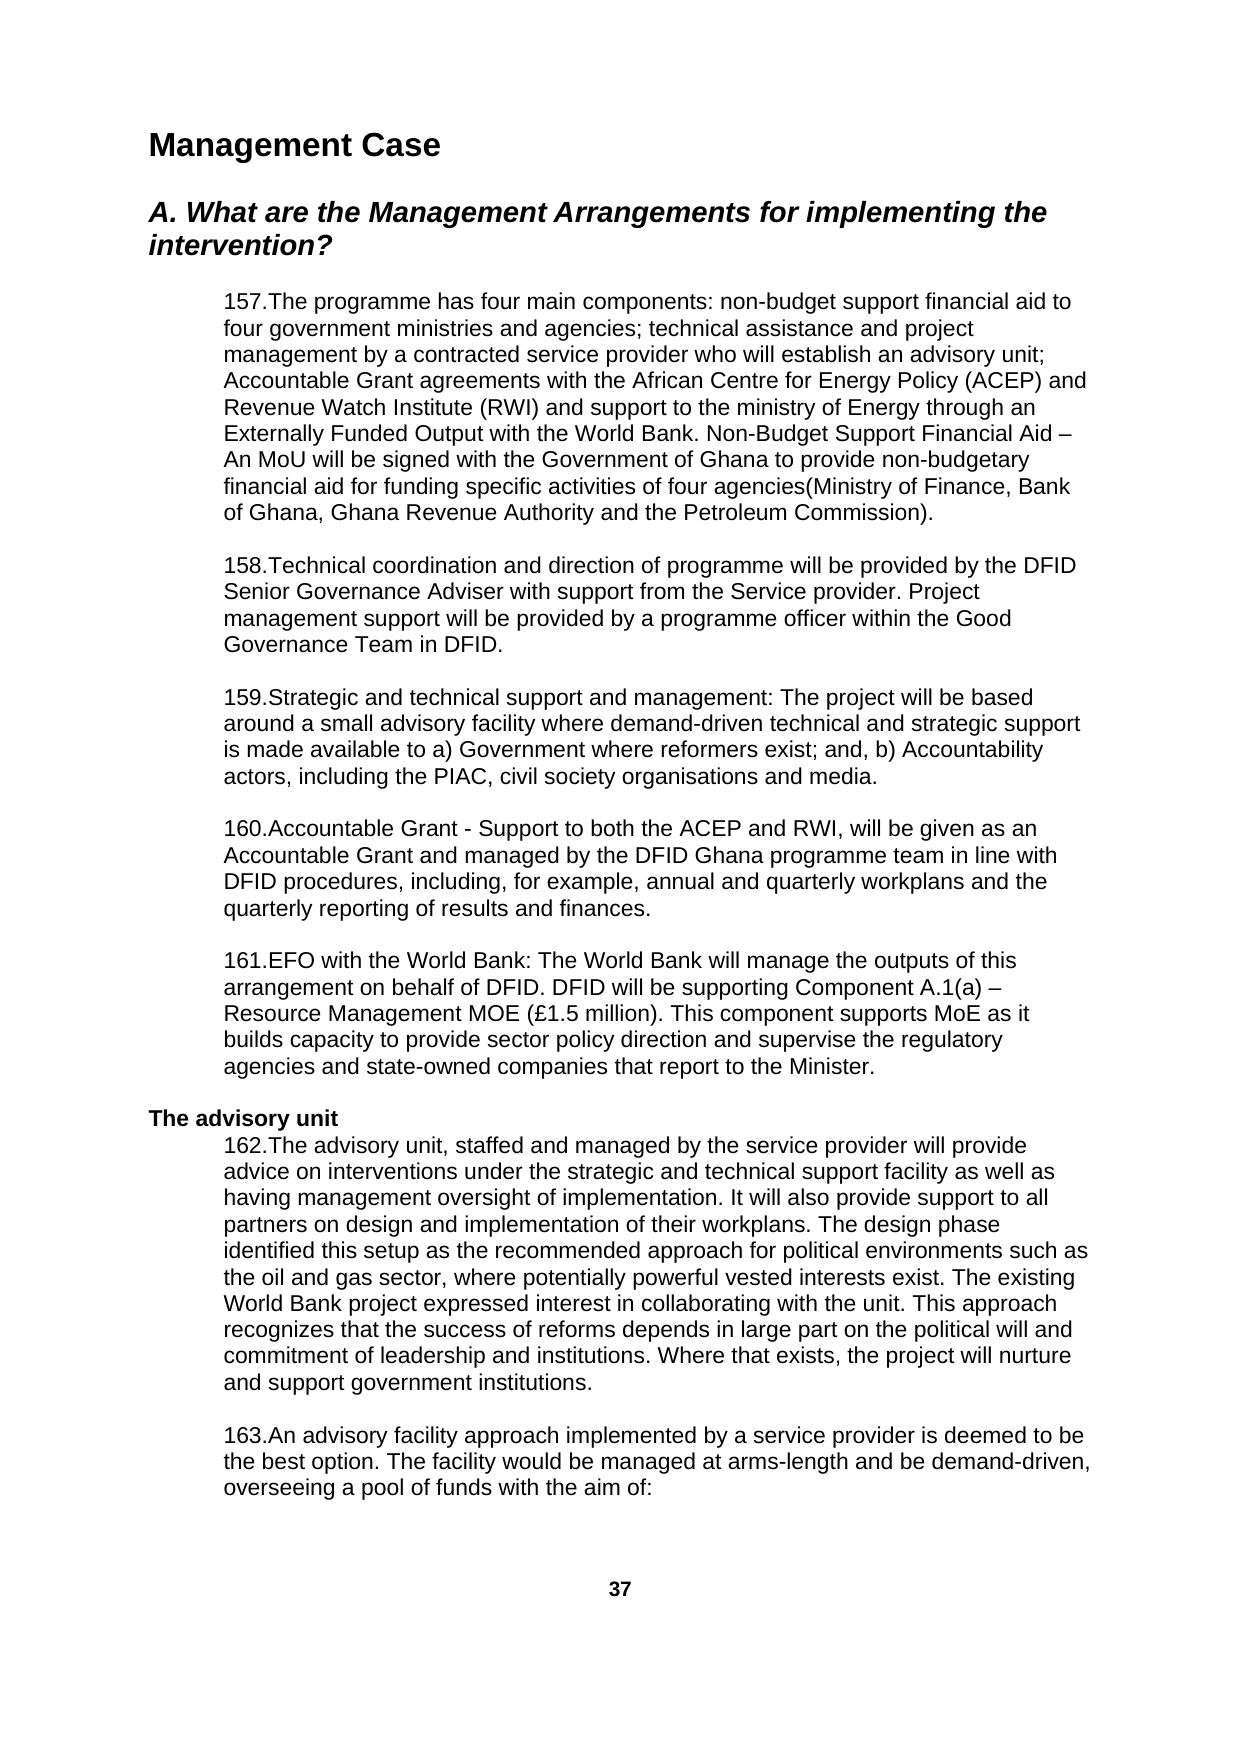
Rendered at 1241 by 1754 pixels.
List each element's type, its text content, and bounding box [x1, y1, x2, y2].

subtitle A. What are the Management Arrangements for implementing the intervention? [148, 195, 1092, 262]
list Technical coordination and direction of programme will be provided by the DFID Senior Governance Adviser with support from the Service provider. Project management support will be provided by a programme officer within the Good Governance Team in DFID. [223, 552, 1092, 657]
list EFO with the World Bank: The World Bank will manage the outputs of this arrangement on behalf of DFID. DFID will be supporting Component A.1(a) – Resource Management MOE (£1.5 million). This component supports MoE as it builds capacity to provide sector policy direction and supervise the regulatory agencies and state-owned companies that report to the Minister. [223, 947, 1092, 1079]
list An advisory facility approach implemented by a service provider is deemed to be the best option. The facility would be managed at arms-length and be demand-driven, overseeing a pool of funds with the aim of: [223, 1422, 1092, 1501]
subtitle Management Case [148, 125, 1092, 164]
list Accountable Grant - Support to both the ACEP and RWI, will be given as an Accountable Grant and managed by the DFID Ghana programme team in line with DFID procedures, including, for example, annual and quarterly workplans and the quarterly reporting of results and finances. [223, 815, 1092, 921]
list Strategic and technical support and management: The project will be based around a small advisory facility where demand-driven technical and strategic support is made available to a) Government where reformers exist; and, b) Accountability actors, including the PIAC, civil society organisations and media. [223, 684, 1092, 789]
list The programme has four main components: non-budget support financial aid to four government ministries and agencies; technical assistance and project management by a contracted service provider who will establish an advisory unit; Accountable Grant agreements with the African Centre for Energy Policy (ACEP) and Revenue Watch Institute (RWI) and support to the ministry of Energy through an Externally Funded Output with the World Bank. Non-Budget Support Financial Aid – An MoU will be signed with the Government of Ghana to provide non-budgetary financial aid for funding specific activities of four agencies(Ministry of Finance, Bank of Ghana, Ghana Revenue Authority and the Petroleum Commission). [223, 288, 1092, 526]
list The advisory unit, staffed and managed by the service provider will provide advice on interventions under the strategic and technical support facility as well as having management oversight of implementation. It will also provide support to all partners on design and implementation of their workplans. The design phase identified this setup as the recommended approach for political environments such as the oil and gas sector, where potentially powerful vested interests exist. The existing World Bank project expressed interest in collaborating with the unit. This approach recognizes that the success of reforms depends in large part on the political will and commitment of leadership and institutions. Where that exists, the project will nurture and support government institutions. [223, 1132, 1092, 1395]
text The advisory unit [148, 1105, 1092, 1132]
